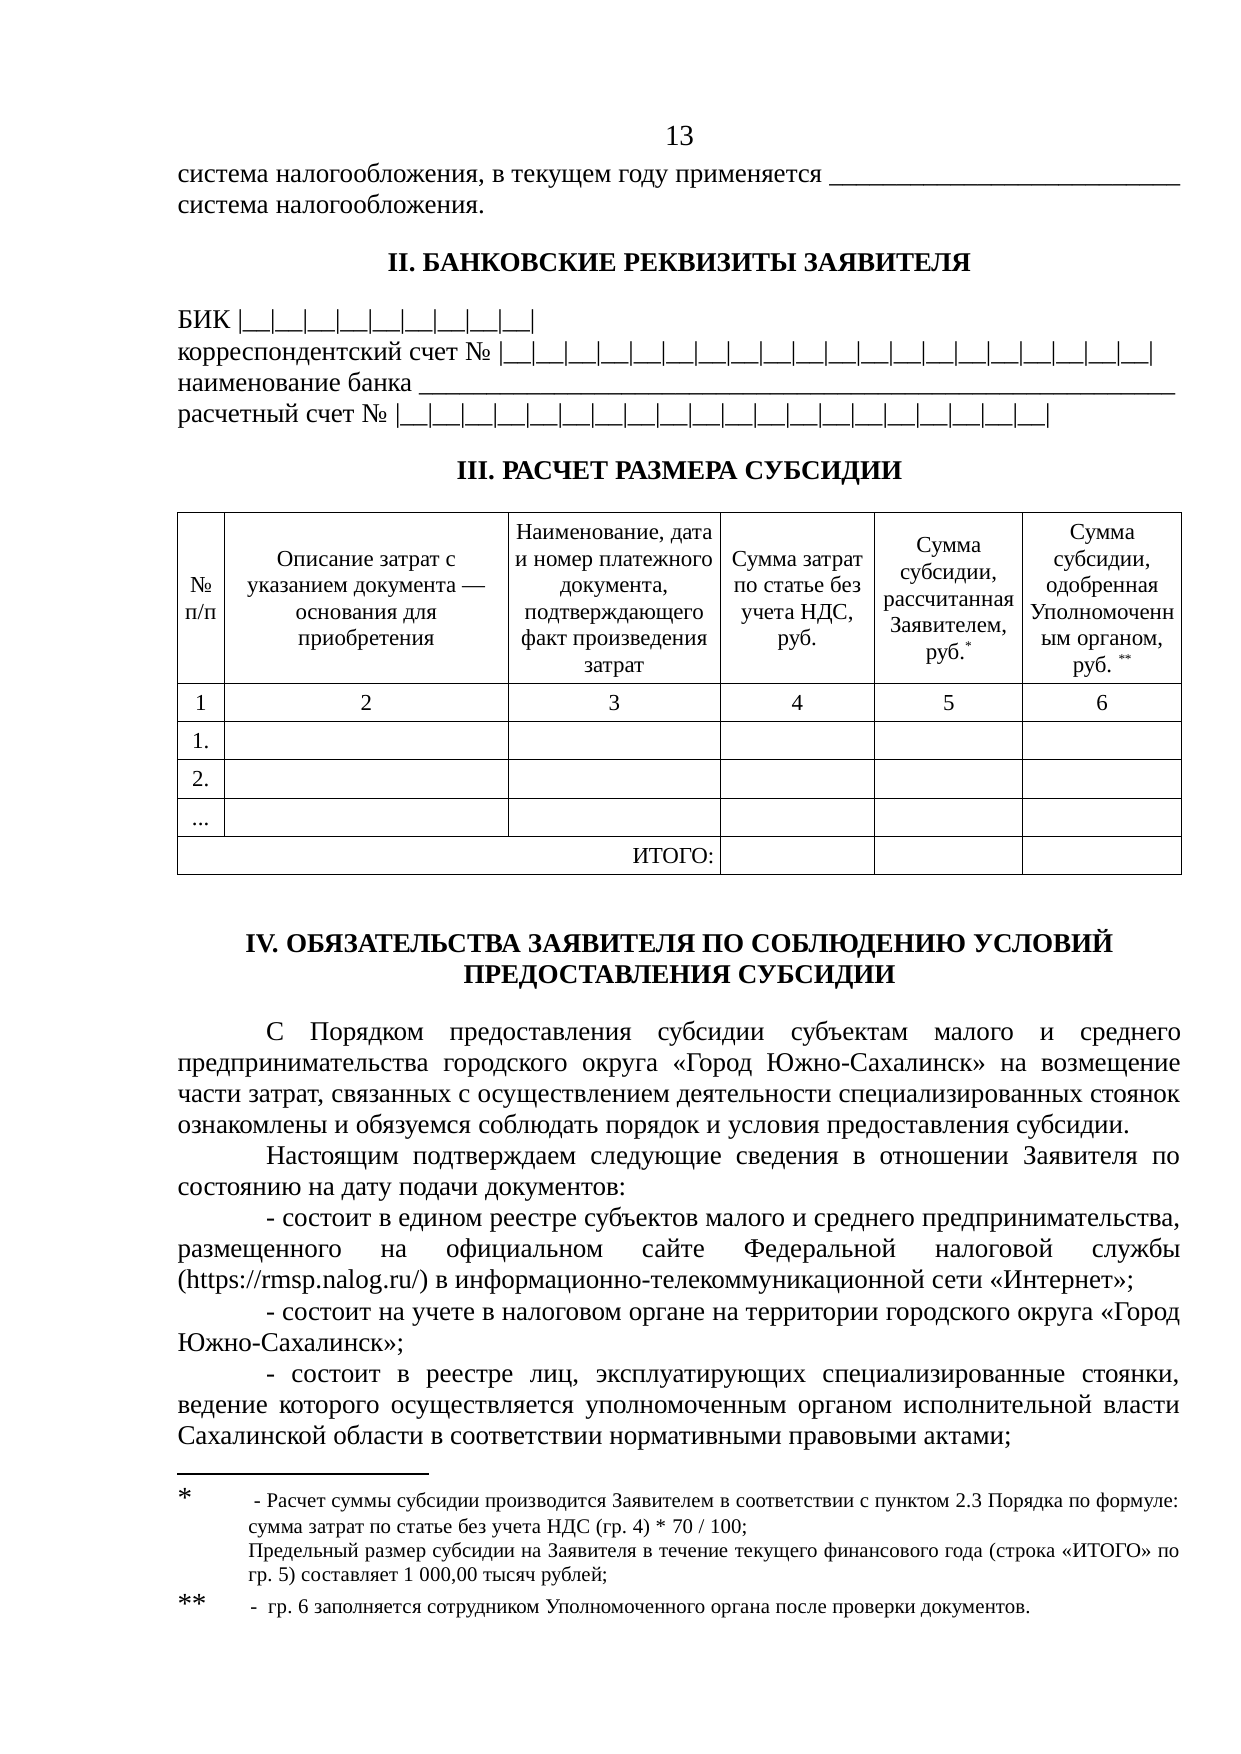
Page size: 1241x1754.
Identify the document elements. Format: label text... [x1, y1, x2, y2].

text - состоит в едином реестре субъектов малого и среднего предпринимательства, размещенного на официальном сайте Федеральной налоговой службы (https://rmsp.nalog.ru/) в информационно-телекоммуникационной сети «Интернет»; [177, 1202, 1181, 1295]
text - состоит в реестре лиц, эксплуатирующих специализированные стоянки, ведение которого осуществляется уполномоченным органом исполнительной власти Сахалинской области в соответствии нормативными правовыми актами; [177, 1357, 1181, 1450]
table_header Сумма затрат по статье без учета НДС, руб. [721, 513, 874, 683]
table_cell [509, 722, 720, 759]
text расчетный счет № |__|__|__|__|__|__|__|__|__|__|__|__|__|__|__|__|__|__|__|__| [177, 397, 1181, 428]
table_cell [1023, 837, 1181, 874]
text С Порядком предоставления субсидии субъектам малого и среднего предпринимательства городского округа «Город Южно-Сахалинск» на возмещение части затрат, связанных с осуществлением деятельности специализированных стоянок ознакомлены и обязуемся соблюдать порядок и условия предоставления субсидии. [177, 1016, 1181, 1140]
table_cell 6 [1023, 684, 1181, 721]
table_cell [225, 799, 508, 836]
table_cell [721, 722, 874, 759]
table_cell 1 [178, 684, 224, 721]
table_cell [721, 799, 874, 836]
table_cell ИТОГО: [178, 837, 720, 874]
table_header Наименование, дата и номер платежного документа, подтверждающего факт произведения затрат [509, 513, 720, 683]
table_cell [1023, 760, 1181, 797]
table_cell 4 [721, 684, 874, 721]
table_cell [721, 837, 874, 874]
table_cell 5 [875, 684, 1022, 721]
table_cell 2. [178, 760, 224, 797]
table_cell [225, 760, 508, 797]
text БИК |__|__|__|__|__|__|__|__|__| [177, 304, 1181, 335]
table_cell [875, 722, 1022, 759]
text наименование банка ________________________________________________________ [177, 366, 1181, 397]
table_header Сумма субсидии, рассчитанная Заявителем, руб. [875, 513, 1022, 683]
table_cell [875, 837, 1022, 874]
table_cell [721, 760, 874, 797]
table_cell [875, 760, 1022, 797]
table_cell ... [178, 799, 224, 836]
text III. РАСЧЕТ РАЗМЕРА СУБСИДИИ [177, 454, 1181, 486]
table_header Описание затрат с указанием документа — основания для приобретения [225, 513, 508, 683]
table_cell [225, 722, 508, 759]
text система налогообложения, в текущем году применяется __________________________ [177, 158, 1181, 189]
text Настоящим подтверждаем следующие сведения в отношении Заявителя по состоянию на дату подачи документов: [177, 1140, 1181, 1202]
table_cell 1. [178, 722, 224, 759]
table_cell 3 [509, 684, 720, 721]
table_cell [509, 760, 720, 797]
text II. БАНКОВСКИЕ РЕКВИЗИТЫ ЗАЯВИТЕЛЯ [177, 246, 1181, 277]
table_cell [875, 799, 1022, 836]
table_header № п/п [178, 513, 224, 683]
table_header Сумма субсидии, одобренная Уполномоченным органом, руб. [1023, 513, 1181, 683]
table_cell 2 [225, 684, 508, 721]
table_cell [1023, 799, 1181, 836]
table_cell [509, 799, 720, 836]
text корреспондентский счет № |__|__|__|__|__|__|__|__|__|__|__|__|__|__|__|__|__|__|__|__| [177, 335, 1181, 366]
text система налогообложения. [177, 189, 1181, 220]
text - состоит на учете в налоговом органе на территории городского округа «Город Южно-Сахалинск»; [177, 1295, 1181, 1357]
table_cell [1023, 722, 1181, 759]
text IV. ОБЯЗАТЕЛЬСТВА ЗАЯВИТЕЛЯ ПО СОБЛЮДЕНИЮ УСЛОВИЙ ПРЕДОСТАВЛЕНИЯ СУБСИДИИ [177, 927, 1181, 989]
